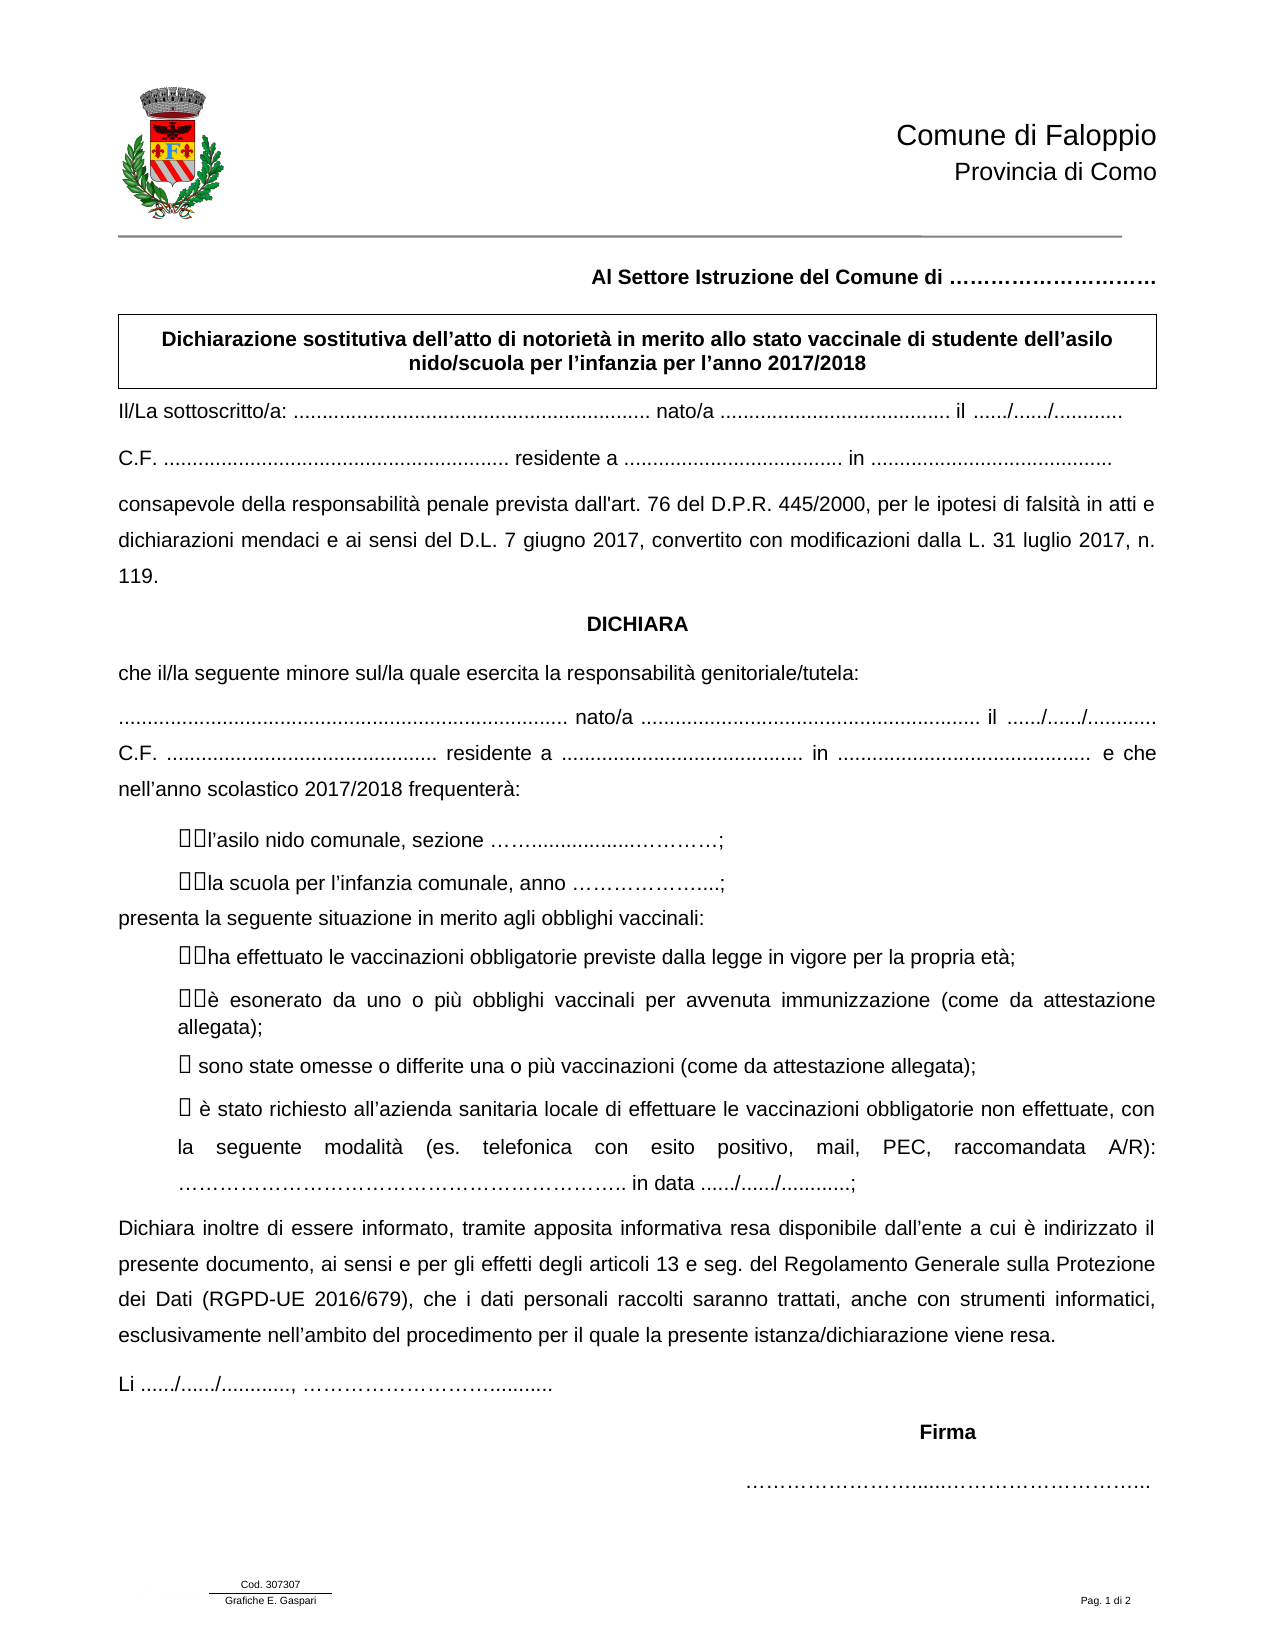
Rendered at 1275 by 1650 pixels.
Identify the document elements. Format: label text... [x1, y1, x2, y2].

picture [122, 87, 224, 219]
text Li ....../....../............, ………………………........... [118, 1372, 1157, 1396]
text che il/la seguente minore sul/la quale esercita la responsabilità genitoriale/tutela: [118, 661, 1157, 684]
text ha effettuato le vaccinazioni obbligatorie previste dalla legge in vigore per la propria età; [177, 938, 1157, 972]
text Dichiara inoltre di essere informato, tramite apposita informativa resa disponibile dall’ente a cui è indirizzato il presente documento, ai sensi e per gli effetti degli articoli 13 e seg. del Regolamento Generale sulla Protezione dei Dati (RGPD-UE 2016/679), che i dati personali raccolti saranno trattati, anche con strumenti informatici, esclusivamente nell’ambito del procedimento per il quale la presente istanza/dichiarazione viene resa. [118, 1215, 1157, 1347]
text ……………………......………………………... [118, 1468, 1157, 1492]
text  è stato richiesto all’azienda sanitaria locale di effettuare le vaccinazioni obbligatorie non effettuate, con la seguente modalità (es. telefonica con esito positivo, mail, PEC, raccomandata A/R): ……………………………………………………….. in data ....../....../............; [177, 1089, 1157, 1195]
text Al Settore Istruzione del Comune di ………………………… [118, 265, 1157, 289]
text Provincia di Como [224, 157, 1157, 185]
text Comune di Faloppio [224, 118, 1157, 152]
text è esonerato da uno o più obblighi vaccinali per avvenuta immunizzazione (come da attestazione allegata); [177, 980, 1157, 1038]
text .............................................................................. nato/a ........................................................... il ....../....../............ C.F. ............................................... residente a .......................................... in ............................................ e che nell’anno scolastico 2017/2018 frequenterà: [118, 705, 1157, 801]
text la scuola per l’infanzia comunale, anno ………………....; [177, 863, 1157, 897]
text Il/La sottoscritto/a: .............................................................. nato/a ........................................ il ....../....../............ [118, 399, 1157, 423]
text l’asilo nido comunale, sezione ……..................…………; [177, 821, 1157, 855]
text C.F. ............................................................ residente a ...................................... in .......................................... [118, 445, 1157, 469]
text DICHIARA [118, 612, 1157, 636]
text  sono state omesse o differite una o più vaccinazioni (come da attestazione allegata); [177, 1047, 1157, 1081]
table_header Dichiarazione sostitutiva dell’atto di notorietà in merito allo stato vaccinale di studente dell’asilo nido/scuola per l’infanzia per l’anno 2017/2018 [119, 315, 1156, 388]
text presenta la seguente situazione in merito agli obblighi vaccinali: [118, 906, 1157, 930]
text consapevole della responsabilità penale prevista dall'art. 76 del D.P.R. 445/2000, per le ipotesi di falsità in atti e dichiarazioni mendaci e ai sensi del D.L. 7 giugno 2017, convertito con modificazioni dalla L. 31 luglio 2017, n. 119. [118, 492, 1157, 588]
text Firma [118, 1420, 1157, 1444]
